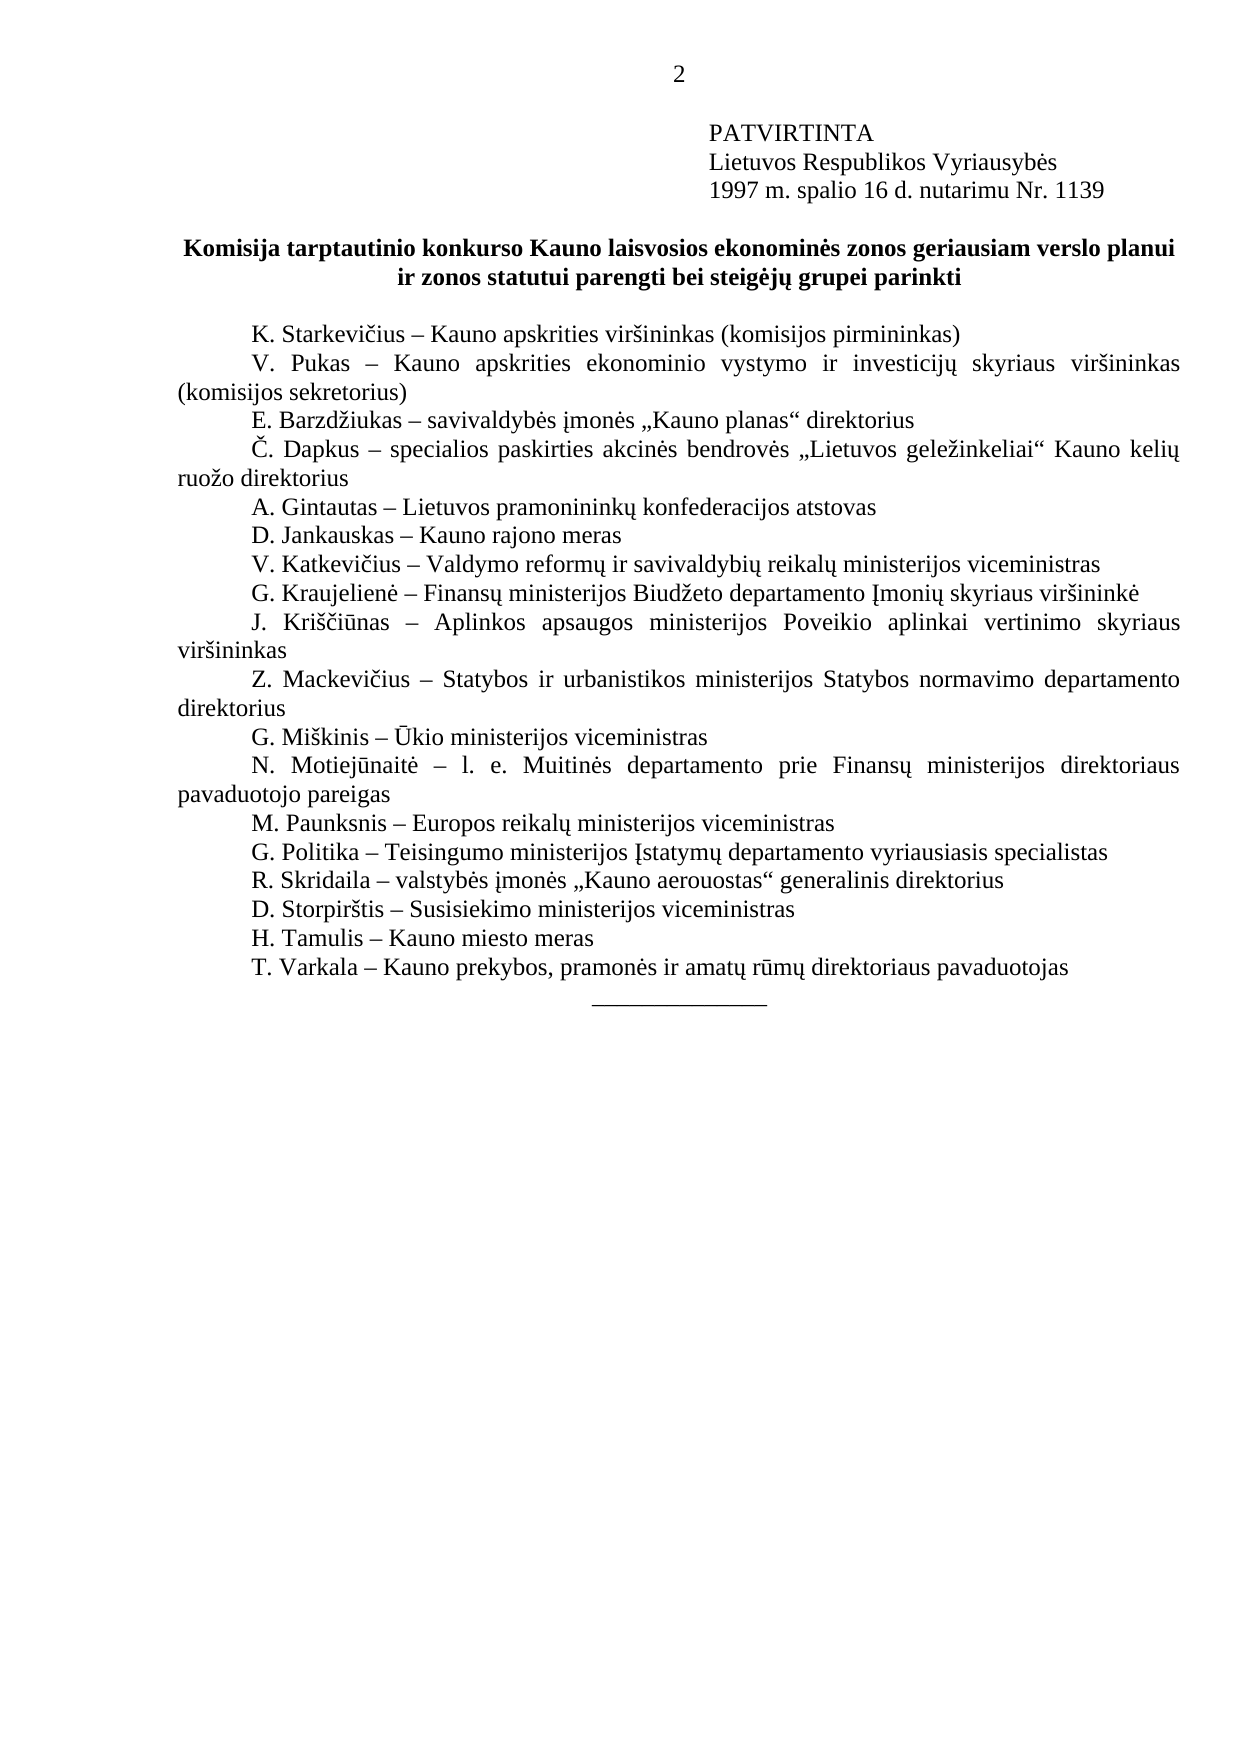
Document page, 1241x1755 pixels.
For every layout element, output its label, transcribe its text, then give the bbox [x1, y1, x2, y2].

text N. Motiejūnaitė – l. e. Muitinės departamento prie Finansų ministerijos direktoriaus pavaduotojo pareigas [177, 751, 1181, 808]
text V. Katkevičius – Valdymo reformų ir savivaldybių reikalų ministerijos viceministras [177, 549, 1181, 578]
text T. Varkala – Kauno prekybos, pramonės ir amatų rūmų direktoriaus pavaduotojas [177, 952, 1181, 981]
text G. Miškinis – Ūkio ministerijos viceministras [177, 722, 1181, 751]
text G. Kraujelienė – Finansų ministerijos Biudžeto departamento Įmonių skyriaus viršininkė [177, 578, 1181, 607]
text E. Barzdžiukas – savivaldybės įmonės „Kauno planas“ direktorius [177, 406, 1181, 434]
text Komisija tarptautinio konkurso Kauno laisvosios ekonominės zonos geriausiam verslo planui ir zonos statutui parengti bei steigėjų grupei parinkti [177, 233, 1181, 291]
text G. Politika – Teisingumo ministerijos Įstatymų departamento vyriausiasis specialistas [177, 837, 1181, 866]
text D. Jankauskas – Kauno rajono meras [177, 521, 1181, 549]
text J. Kriščiūnas – Aplinkos apsaugos ministerijos Poveikio aplinkai vertinimo skyriaus viršininkas [177, 607, 1181, 664]
text K. Starkevičius – Kauno apskrities viršininkas (komisijos pirmininkas) [177, 319, 1181, 348]
text A. Gintautas – Lietuvos pramonininkų konfederacijos atstovas [177, 492, 1181, 521]
text Lietuvos Respublikos Vyriausybės [177, 147, 1181, 176]
text 1997 m. spalio 16 d. nutarimu Nr. 1139 [177, 176, 1181, 204]
text R. Skridaila – valstybės įmonės „Kauno aerouostas“ generalinis direktorius [177, 866, 1181, 894]
text M. Paunksnis – Europos reikalų ministerijos viceministras [177, 808, 1181, 837]
text H. Tamulis – Kauno miesto meras [177, 923, 1181, 952]
text V. Pukas – Kauno apskrities ekonominio vystymo ir investicijų skyriaus viršininkas (komisijos sekretorius) [177, 348, 1181, 406]
text Z. Mackevičius – Statybos ir urbanistikos ministerijos Statybos normavimo departamento direktorius [177, 664, 1181, 722]
text ______________ [177, 981, 1181, 1009]
text D. Storpirštis – Susisiekimo ministerijos viceministras [177, 894, 1181, 923]
text PATVIRTINTA [177, 118, 1181, 147]
text Č. Dapkus – specialios paskirties akcinės bendrovės „Lietuvos geležinkeliai“ Kauno kelių ruožo direktorius [177, 434, 1181, 492]
